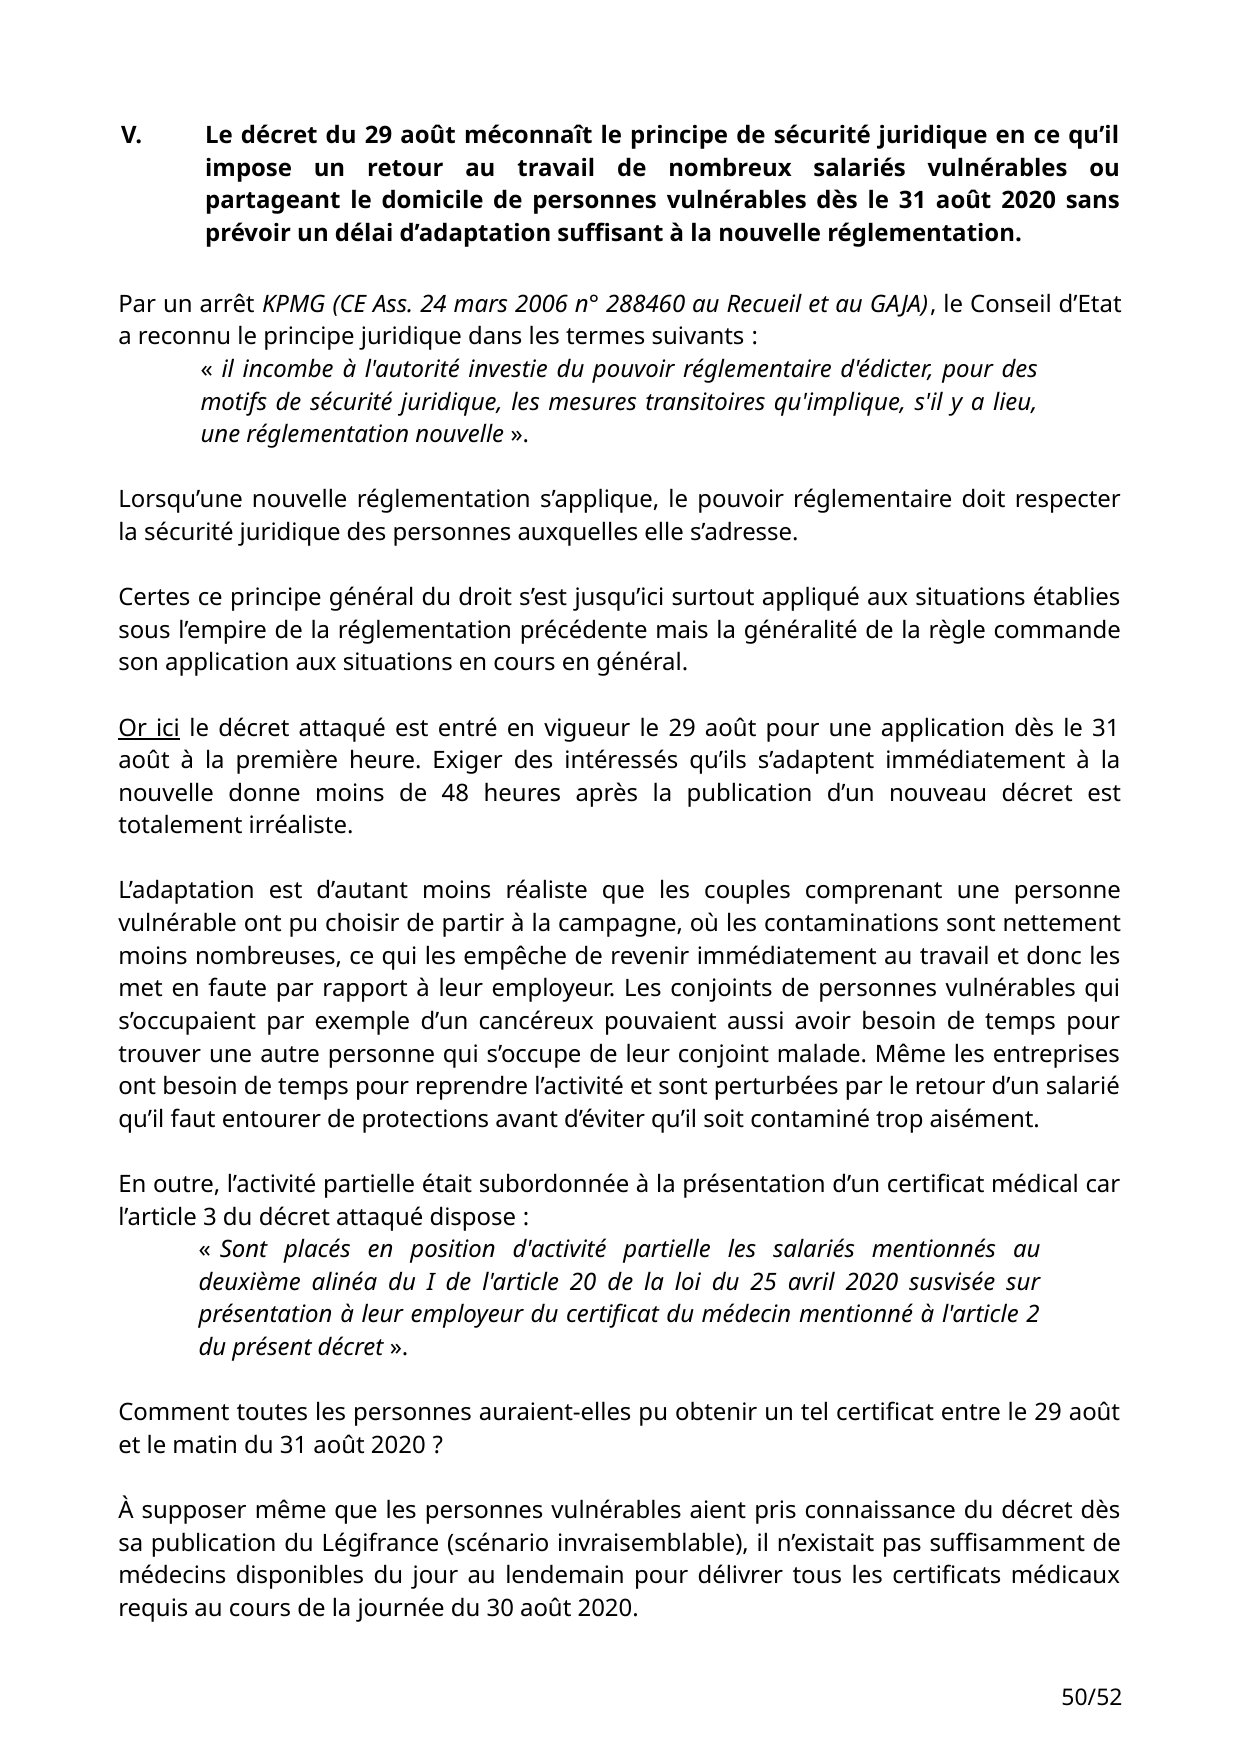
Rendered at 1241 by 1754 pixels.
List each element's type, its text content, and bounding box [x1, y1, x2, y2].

text « Sont placés en position d'activité partielle les salariés mentionnés au deuxième alinéa du I de l'article 20 de la loi du 25 avril 2020 susvisée sur présentation à leur employeur du certificat du médecin mentionné à l'article 2 du présent décret ». [198, 1232, 1044, 1362]
text Lorsqu’une nouvelle réglementation s’applique, le pouvoir réglementaire doit respecter la sécurité juridique des personnes auxquelles elle s’adresse. [118, 482, 1122, 547]
text Or ici le décret attaqué est entré en vigueur le 29 août pour une application dès le 31 août à la première heure. Exiger des intéressés qu’ils s’adaptent immédiatement à la nouvelle donne moins de 48 heures après la publication d’un nouveau décret est totalement irréaliste. [118, 710, 1122, 841]
table_header V. [115, 112, 199, 254]
text L’adaptation est d’autant moins réaliste que les couples comprenant une personne vulnérable ont pu choisir de partir à la campagne, où les contaminations sont nettement moins nombreuses, ce qui les empêche de revenir immédiatement au travail et donc les met en faute par rapport à leur employeur. Les conjoints de personnes vulnérables qui s’occupaient par exemple d’un cancéreux pouvaient aussi avoir besoin de temps pour trouver une autre personne qui s’occupe de leur conjoint malade. Même les entreprises ont besoin de temps pour reprendre l’activité et sont perturbées par le retour d’un salarié qu’il faut entourer de protections avant d’éviter qu’il soit contaminé trop aisément. [118, 873, 1122, 1134]
table_header Le décret du 29 août méconnaît le principe de sécurité juridique en ce qu’il impose un retour au travail de nombreux salariés vulnérables ou partageant le domicile de personnes vulnérables dès le 31 août 2020 sans prévoir un délai d’adaptation suffisant à la nouvelle réglementation. [199, 112, 1127, 254]
text Par un arrêt KPMG (CE Ass. 24 mars 2006 n° 288460 au Recueil et au GAJA), le Conseil d’Etat a reconnu le principe juridique dans les termes suivants : [118, 286, 1122, 352]
text Certes ce principe général du droit s’est jusqu’ici surtout appliqué aux situations établies sous l’empire de la réglementation précédente mais la généralité de la règle commande son application aux situations en cours en général. [118, 580, 1122, 678]
text En outre, l’activité partielle était subordonnée à la présentation d’un certificat médical car l’article 3 du décret attaqué dispose : [118, 1167, 1122, 1232]
text Comment toutes les personnes auraient-elles pu obtenir un tel certificat entre le 29 août et le matin du 31 août 2020 ? [118, 1395, 1122, 1460]
text À supposer même que les personnes vulnérables aient pris connaissance du décret dès sa publication du Légifrance (scénario invraisemblable), il n’existait pas suffisamment de médecins disponibles du jour au lendemain pour délivrer tous les certificats médicaux requis au cours de la journée du 30 août 2020. [118, 1493, 1122, 1623]
text « il incombe à l'autorité investie du pouvoir réglementaire d'édicter, pour des motifs de sécurité juridique, les mesures transitoires qu'implique, s'il y a lieu, une réglementation nouvelle ». [200, 352, 1042, 449]
